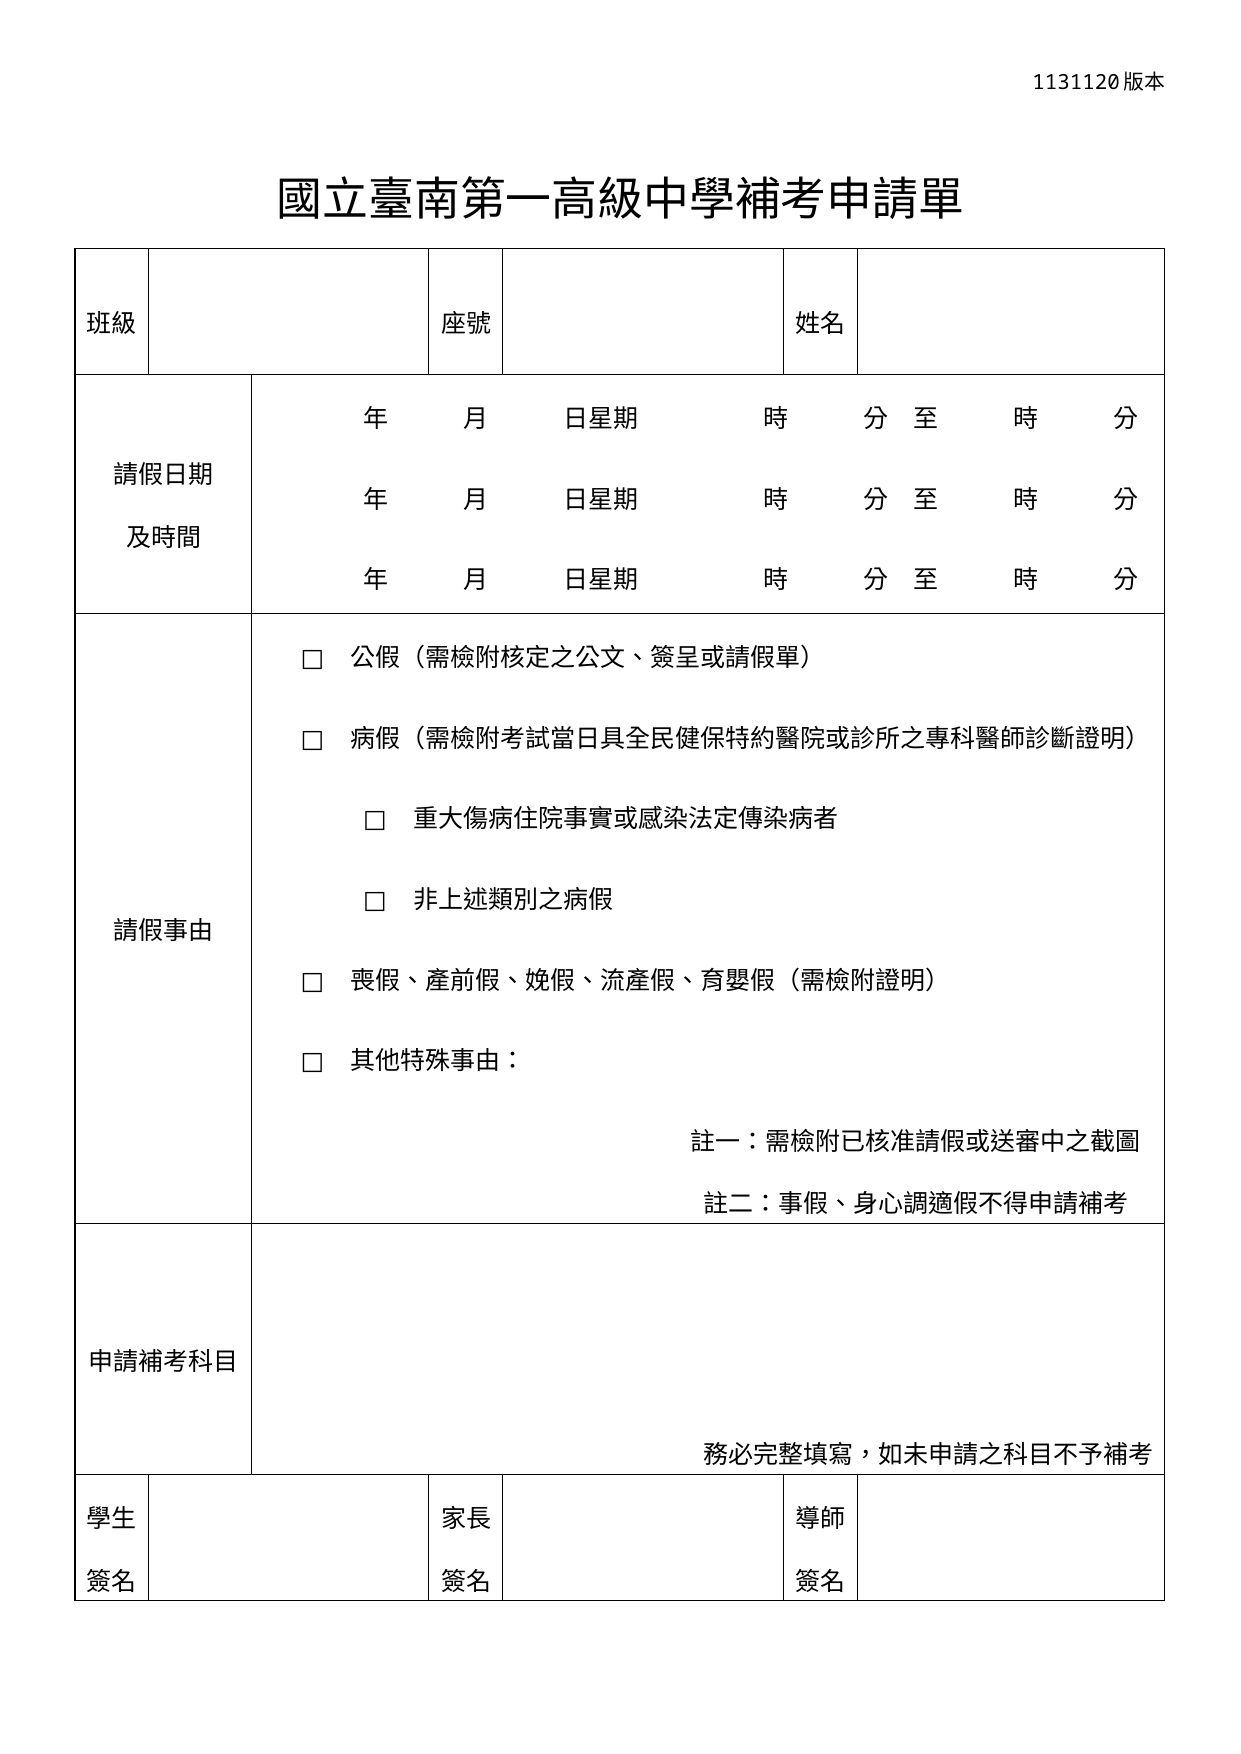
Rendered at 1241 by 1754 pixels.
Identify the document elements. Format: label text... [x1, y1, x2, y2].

table_header [503, 249, 783, 374]
table_header [149, 249, 428, 374]
table_cell 公假（需檢附核定之公文、簽呈或請假單） 病假（需檢附考試當日具全民健保特約醫院或診所之專科醫師診斷證明） 重大傷病住院事實或感染法定傳染病者 非上述類別之病假 喪假、產前假、娩假、流產假、育嬰假（需檢附證明） 其他特殊事由： 註一：需檢附已核准請假或送審中之截圖 註二：事假、身心調適假不得申請補考 [252, 614, 1164, 1223]
table_header 座號 [429, 249, 502, 374]
table_cell 年 月 日星期 時 分 至 時 分 年 月 日星期 時 分 至 時 分 年 月 日星期 時 分 至 時 分 [252, 375, 1164, 613]
table_cell [149, 1475, 428, 1600]
table_cell 務必完整填寫，如未申請之科目不予補考 [252, 1224, 1164, 1474]
table_cell 請假日期 及時間 [76, 375, 251, 613]
table_cell 導師 簽名 [784, 1475, 857, 1600]
table_header 班級 [76, 249, 148, 374]
table_cell 請假事由 [76, 614, 251, 1223]
table_cell [503, 1475, 783, 1600]
text 國立臺南第一高級中學補考申請單 [75, 123, 1165, 248]
table_header [858, 249, 1164, 374]
table_cell 學生 簽名 [76, 1475, 148, 1600]
table_cell 申請補考科目 [76, 1224, 251, 1474]
table_cell 家長 簽名 [429, 1475, 502, 1600]
table_header 姓名 [784, 249, 857, 374]
table_cell [858, 1475, 1164, 1600]
